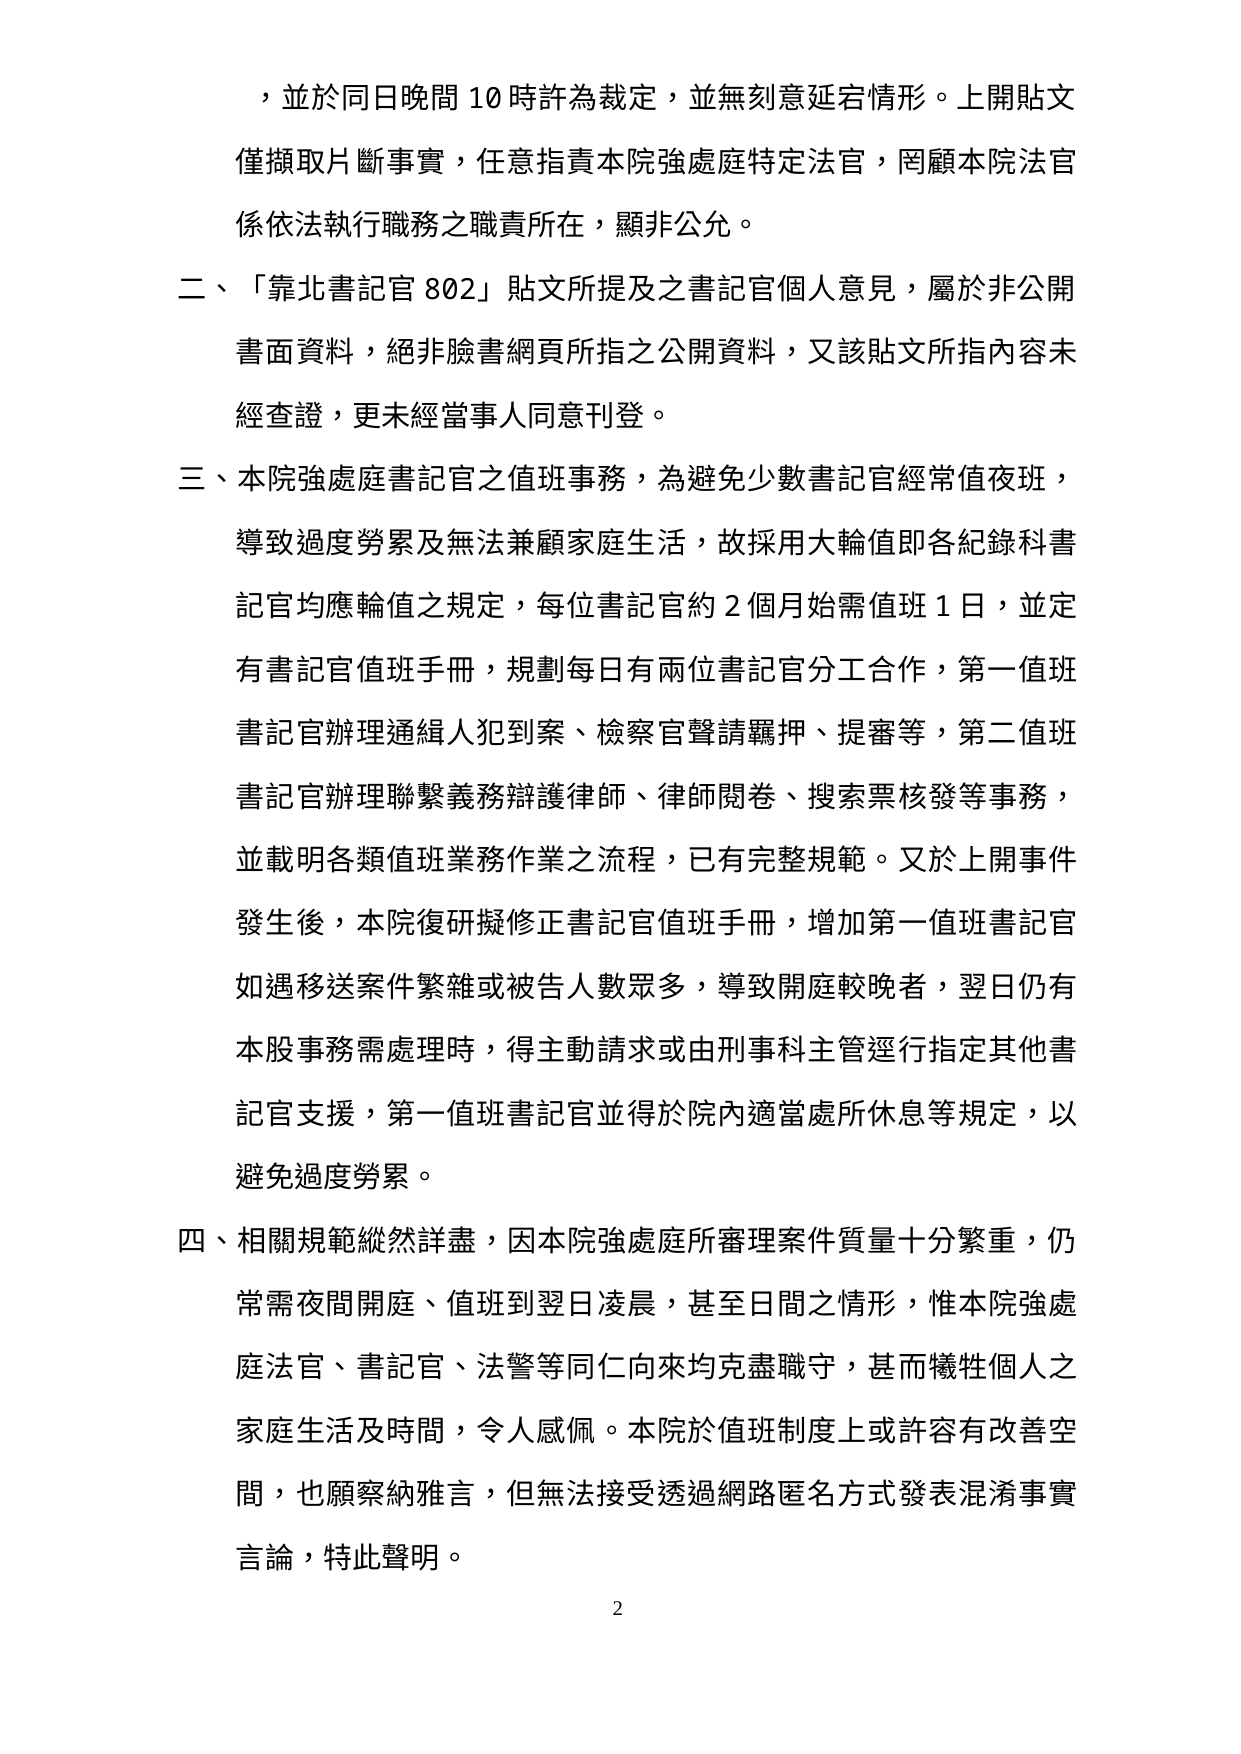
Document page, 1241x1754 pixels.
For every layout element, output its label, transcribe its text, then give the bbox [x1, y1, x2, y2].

text 四、相關規範縱然詳盡，因本院強處庭所審理案件質量十分繁重，仍常需夜間開庭、值班到翌日凌晨，甚至日間之情形，惟本院強處庭法官、書記官、法警等同仁向來均克盡職守，甚而犧牲個人之家庭生活及時間，令人感佩。本院於值班制度上或許容有改善空間，也願察納雅言，但無法接受透過網路匿名方式發表混淆事實言論，特此聲明。 [177, 1217, 1078, 1577]
text 三、本院強處庭書記官之值班事務，為避免少數書記官經常值夜班，導致過度勞累及無法兼顧家庭生活，故採用大輪值即各紀錄科書記官均應輪值之規定，每位書記官約2個月始需值班1日，並定有書記官值班手冊，規劃每日有兩位書記官分工合作，第一值班書記官辦理通緝人犯到案、檢察官聲請羈押、提審等，第二值班書記官辦理聯繫義務辯護律師、律師閱卷、搜索票核發等事務，並載明各類值班業務作業之流程，已有完整規範。又於上開事件發生後，本院復研擬修正書記官值班手冊，增加第一值班書記官如遇移送案件繁雜或被告人數眾多，導致開庭較晚者，翌日仍有本股事務需處理時，得主動請求或由刑事科主管逕行指定其他書記官支援，第一值班書記官並得於院內適當處所休息等規定，以避免過度勞累。 [177, 456, 1078, 1196]
text ，並於同日晚間10時許為裁定，並無刻意延宕情形。上開貼文僅擷取片斷事實，任意指責本院強處庭特定法官，罔顧本院法官係依法執行職務之職責所在，顯非公允。 [177, 75, 1078, 244]
text 二、「靠北書記官802」貼文所提及之書記官個人意見，屬於非公開書面資料，絕非臉書網頁所指之公開資料，又該貼文所指內容未經查證，更未經當事人同意刊登。 [177, 265, 1078, 435]
